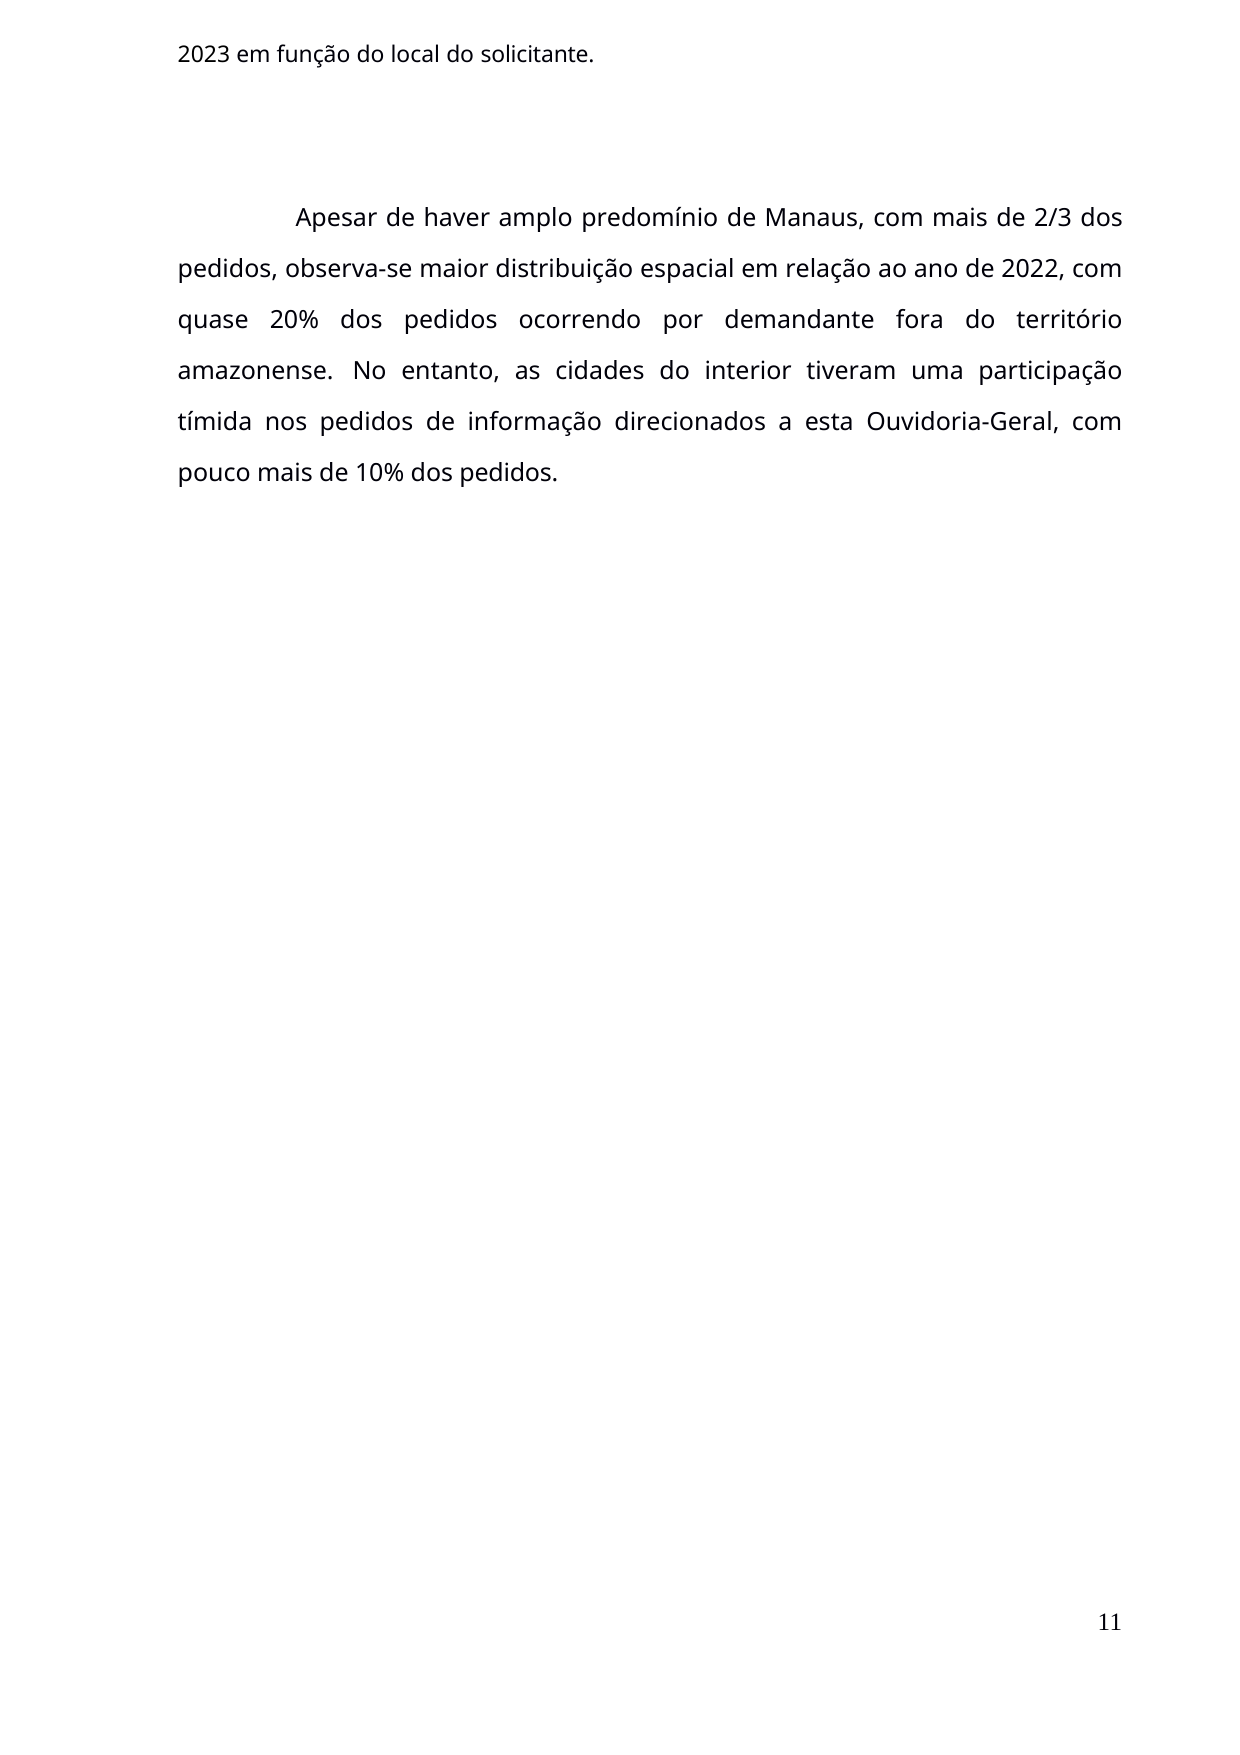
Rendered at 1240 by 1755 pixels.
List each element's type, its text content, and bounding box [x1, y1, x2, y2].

text 2023 em função do local do solicitante. [177, 38, 1136, 69]
text Apesar de haver amplo predomínio de Manaus, com mais de 2/3 dos pedidos, observa-se maior distribuição espacial em relação ao ano de 2022, com quase 20% dos pedidos ocorrendo por demandante fora do território amazonense. No entanto, as cidades do interior tiveram uma participação tímida nos pedidos de informação direcionados a esta Ouvidoria-Geral, com pouco mais de 10% dos pedidos. [177, 199, 1123, 489]
